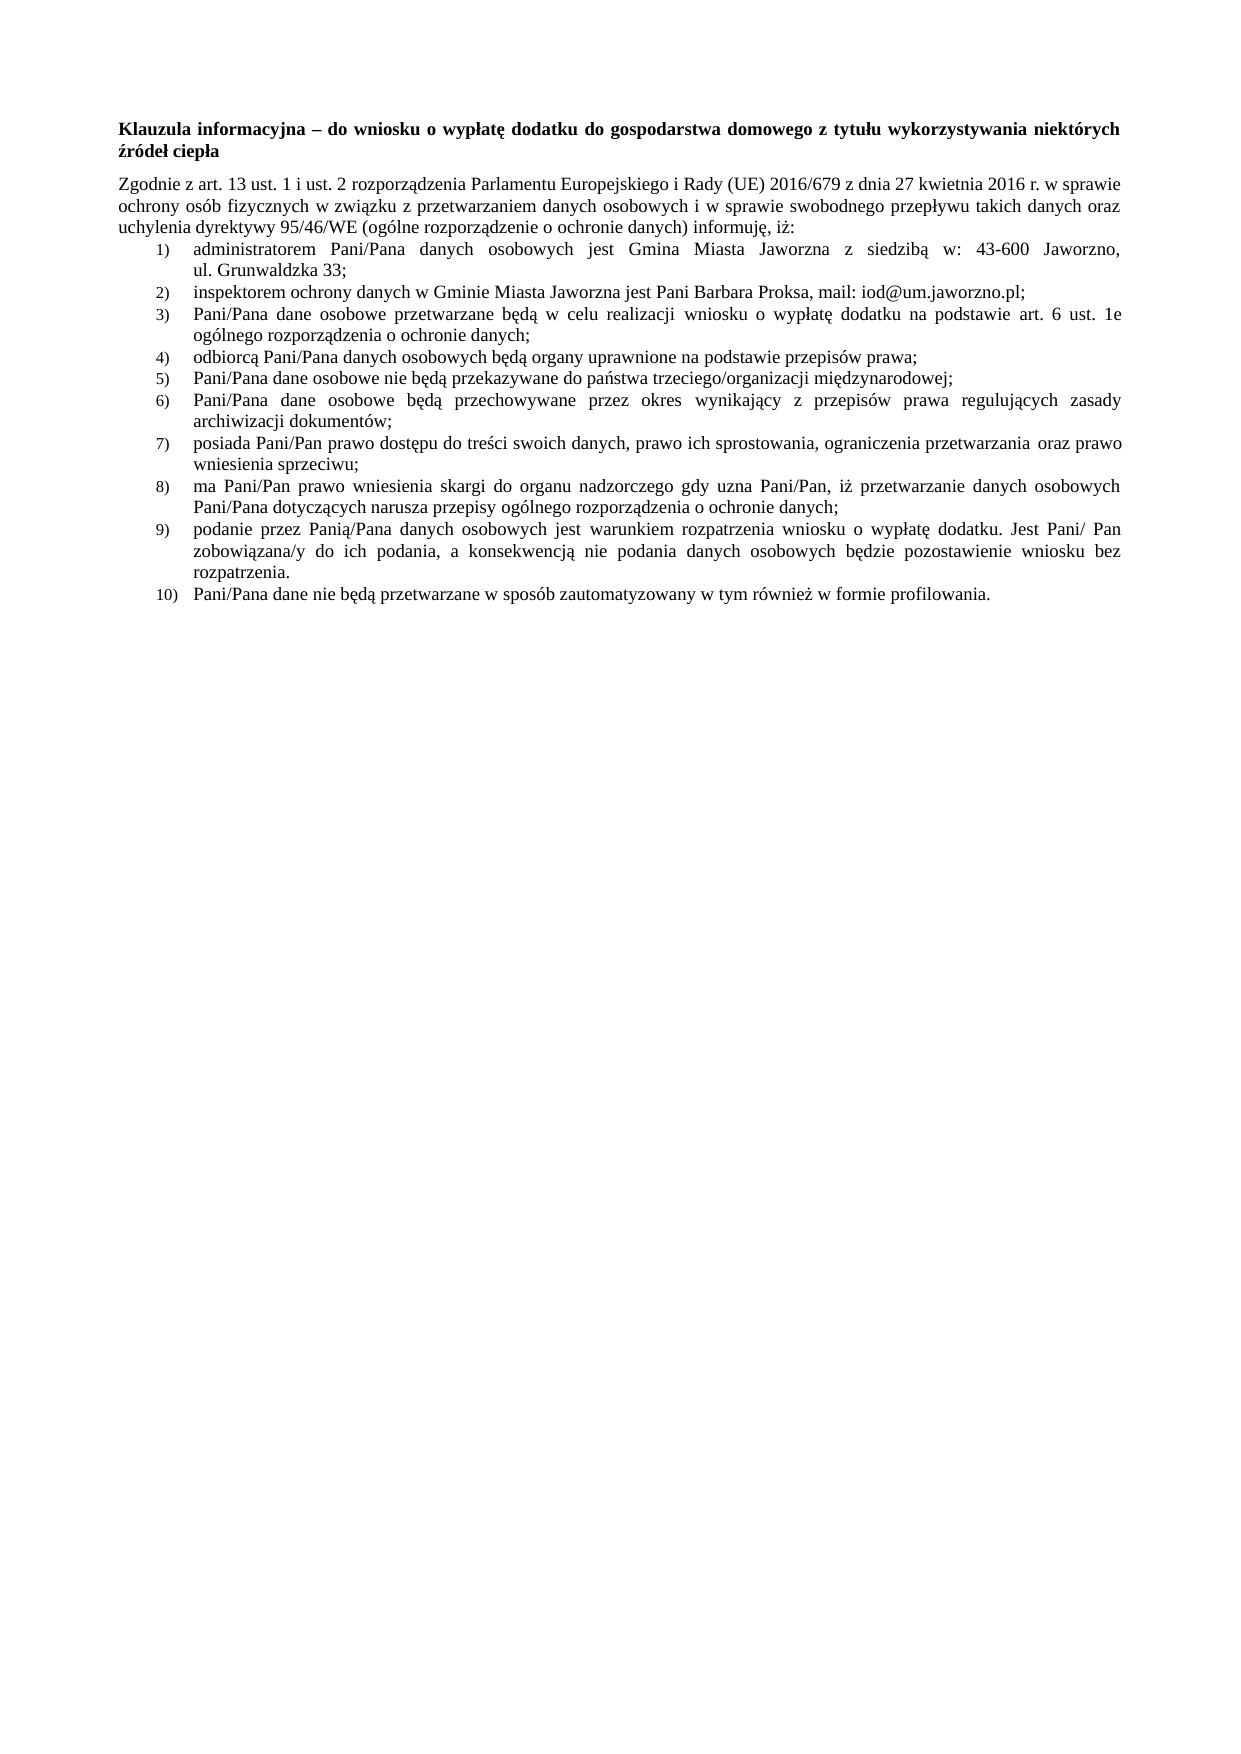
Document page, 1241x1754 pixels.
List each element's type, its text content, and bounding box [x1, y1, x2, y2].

list posiada Pani/Pan prawo dostępu do treści swoich danych, prawo ich sprostowania, ograniczenia przetwarzania oraz prawo wniesienia sprzeciwu; [156, 432, 1122, 475]
list Pani/Pana dane osobowe przetwarzane będą w celu realizacji wniosku o wypłatę dodatku na podstawie art. 6 ust. 1e ogólnego rozporządzenia o ochronie danych; [156, 302, 1122, 346]
list podanie przez Panią/Pana danych osobowych jest warunkiem rozpatrzenia wniosku o wypłatę dodatku. Jest Pani/ Pan zobowiązana/y do ich podania, a konsekwencją nie podania danych osobowych będzie pozostawienie wniosku bez rozpatrzenia. [156, 518, 1122, 583]
list inspektorem ochrony danych w Gminie Miasta Jaworzna jest Pani Barbara Proksa, mail: iod@um.jaworzno.pl; [156, 281, 1122, 302]
list administratorem Pani/Pana danych osobowych jest Gmina Miasta Jaworzna z siedzibą w: 43-600 Jaworzno, ul. Grunwaldzka 33; [156, 238, 1122, 281]
list Pani/Pana dane nie będą przetwarzane w sposób zautomatyzowany w tym również w formie profilowania. [156, 583, 1122, 604]
list ma Pani/Pan prawo wniesienia skargi do organu nadzorczego gdy uzna Pani/Pan, iż przetwarzanie danych osobowych Pani/Pana dotyczących narusza przepisy ogólnego rozporządzenia o ochronie danych; [156, 475, 1122, 518]
text Zgodnie z art. 13 ust. 1 i ust. 2 rozporządzenia Parlamentu Europejskiego i Rady (UE) 2016/679 z dnia 27 kwietnia 2016 r. w sprawie ochrony osób fizycznych w związku z przetwarzaniem danych osobowych i w sprawie swobodnego przepływu takich danych oraz uchylenia dyrektywy 95/46/WE (ogólne rozporządzenie o ochronie danych) informuję, iż: [118, 173, 1122, 238]
list Pani/Pana dane osobowe nie będą przekazywane do państwa trzeciego/organizacji międzynarodowej; [156, 367, 1122, 389]
list odbiorcą Pani/Pana danych osobowych będą organy uprawnione na podstawie przepisów prawa; [156, 346, 1122, 367]
text Klauzula informacyjna – do wniosku o wypłatę dodatku do gospodarstwa domowego z tytułu wykorzystywania niektórych źródeł ciepła [118, 118, 1122, 161]
list Pani/Pana dane osobowe będą przechowywane przez okres wynikający z przepisów prawa regulujących zasady archiwizacji dokumentów; [156, 389, 1122, 432]
